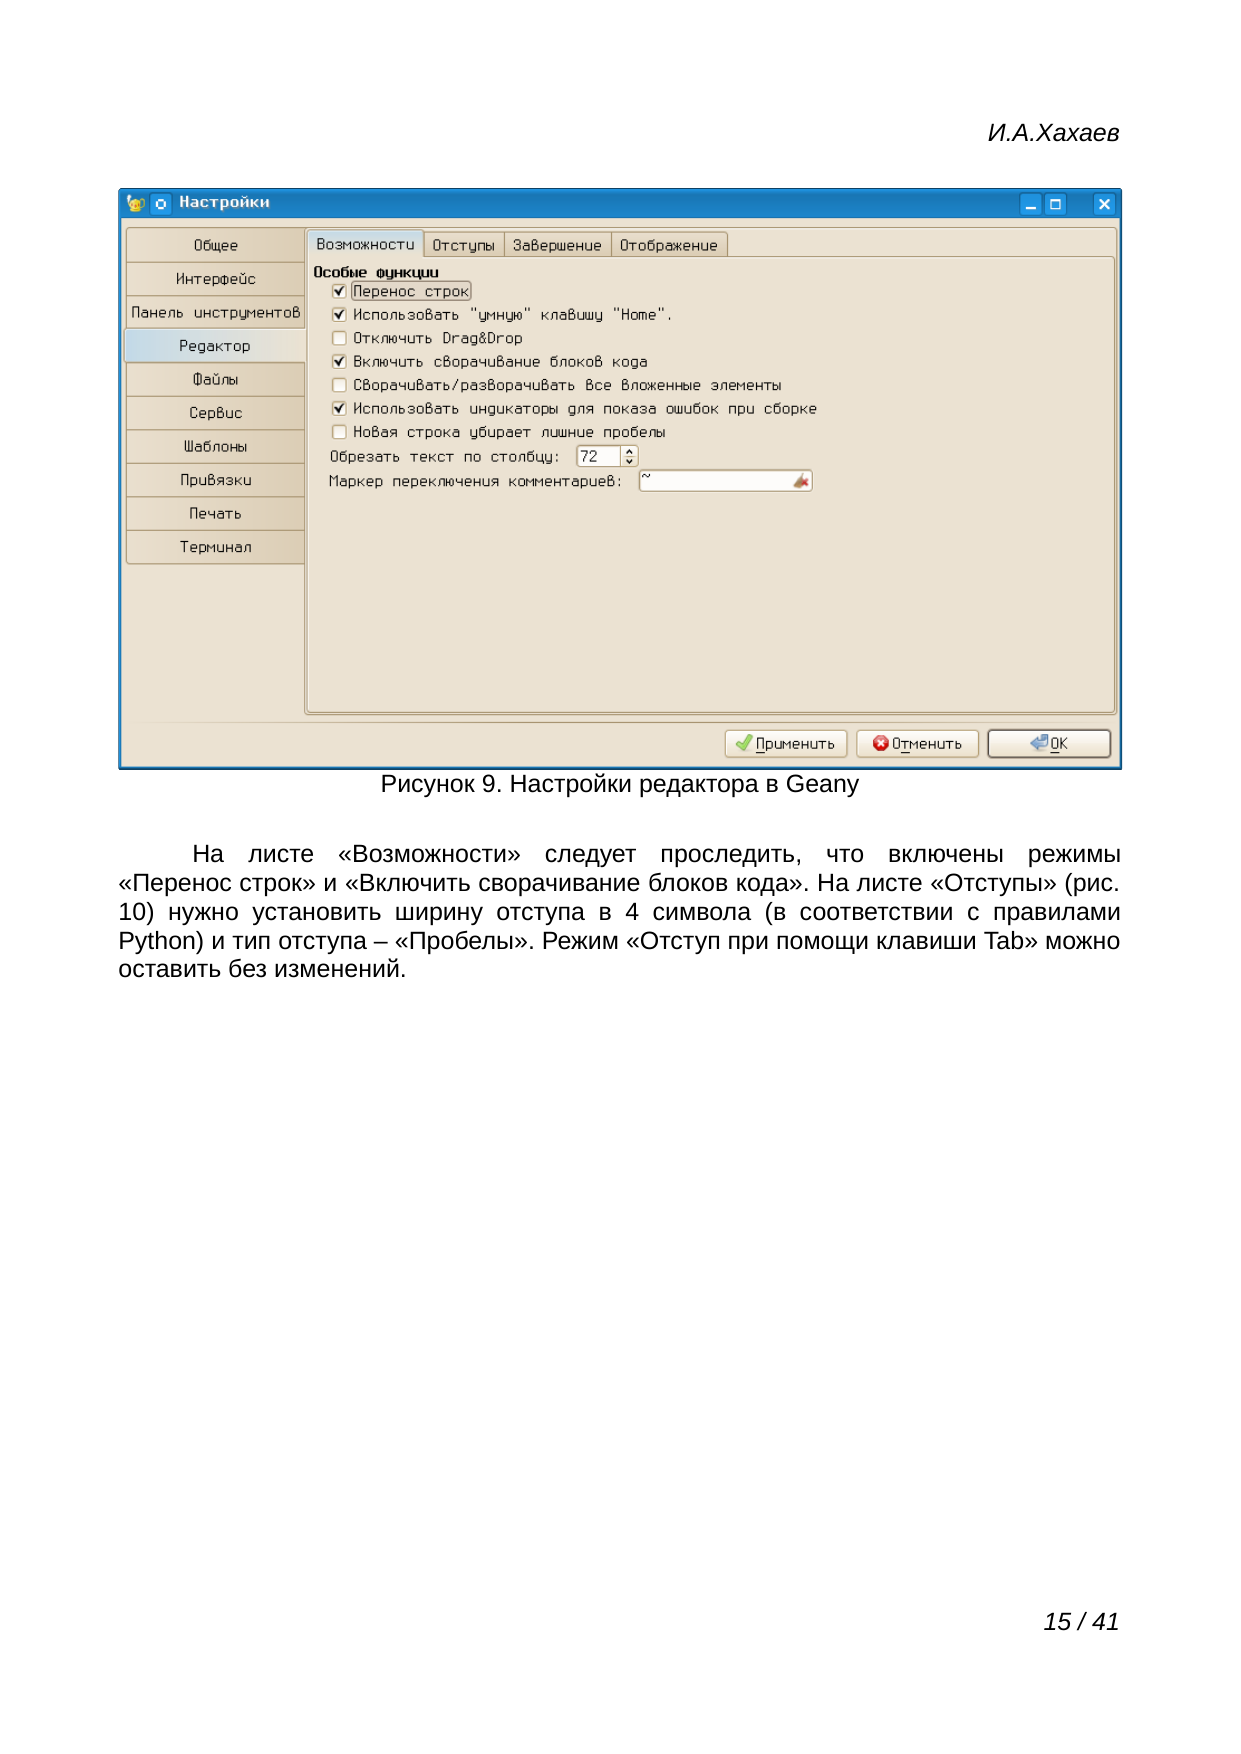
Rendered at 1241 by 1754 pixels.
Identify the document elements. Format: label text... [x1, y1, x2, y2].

text Рисунок 9. Настройки редактора в Geany [118, 770, 1122, 798]
text На листе «Возможности» следует проследить, что включены режимы «Перенос строк» и «Включить сворачивание блоков кода». На листе «Отступы» (рис. 10) нужно установить ширину отступа в 4 символа (в соответствии с правилами Python) и тип отступа – «Пробелы». Режим «Отступ при помощи клавиши Tab» можно оставить без изменений. [118, 839, 1122, 983]
picture [118, 188, 1123, 770]
